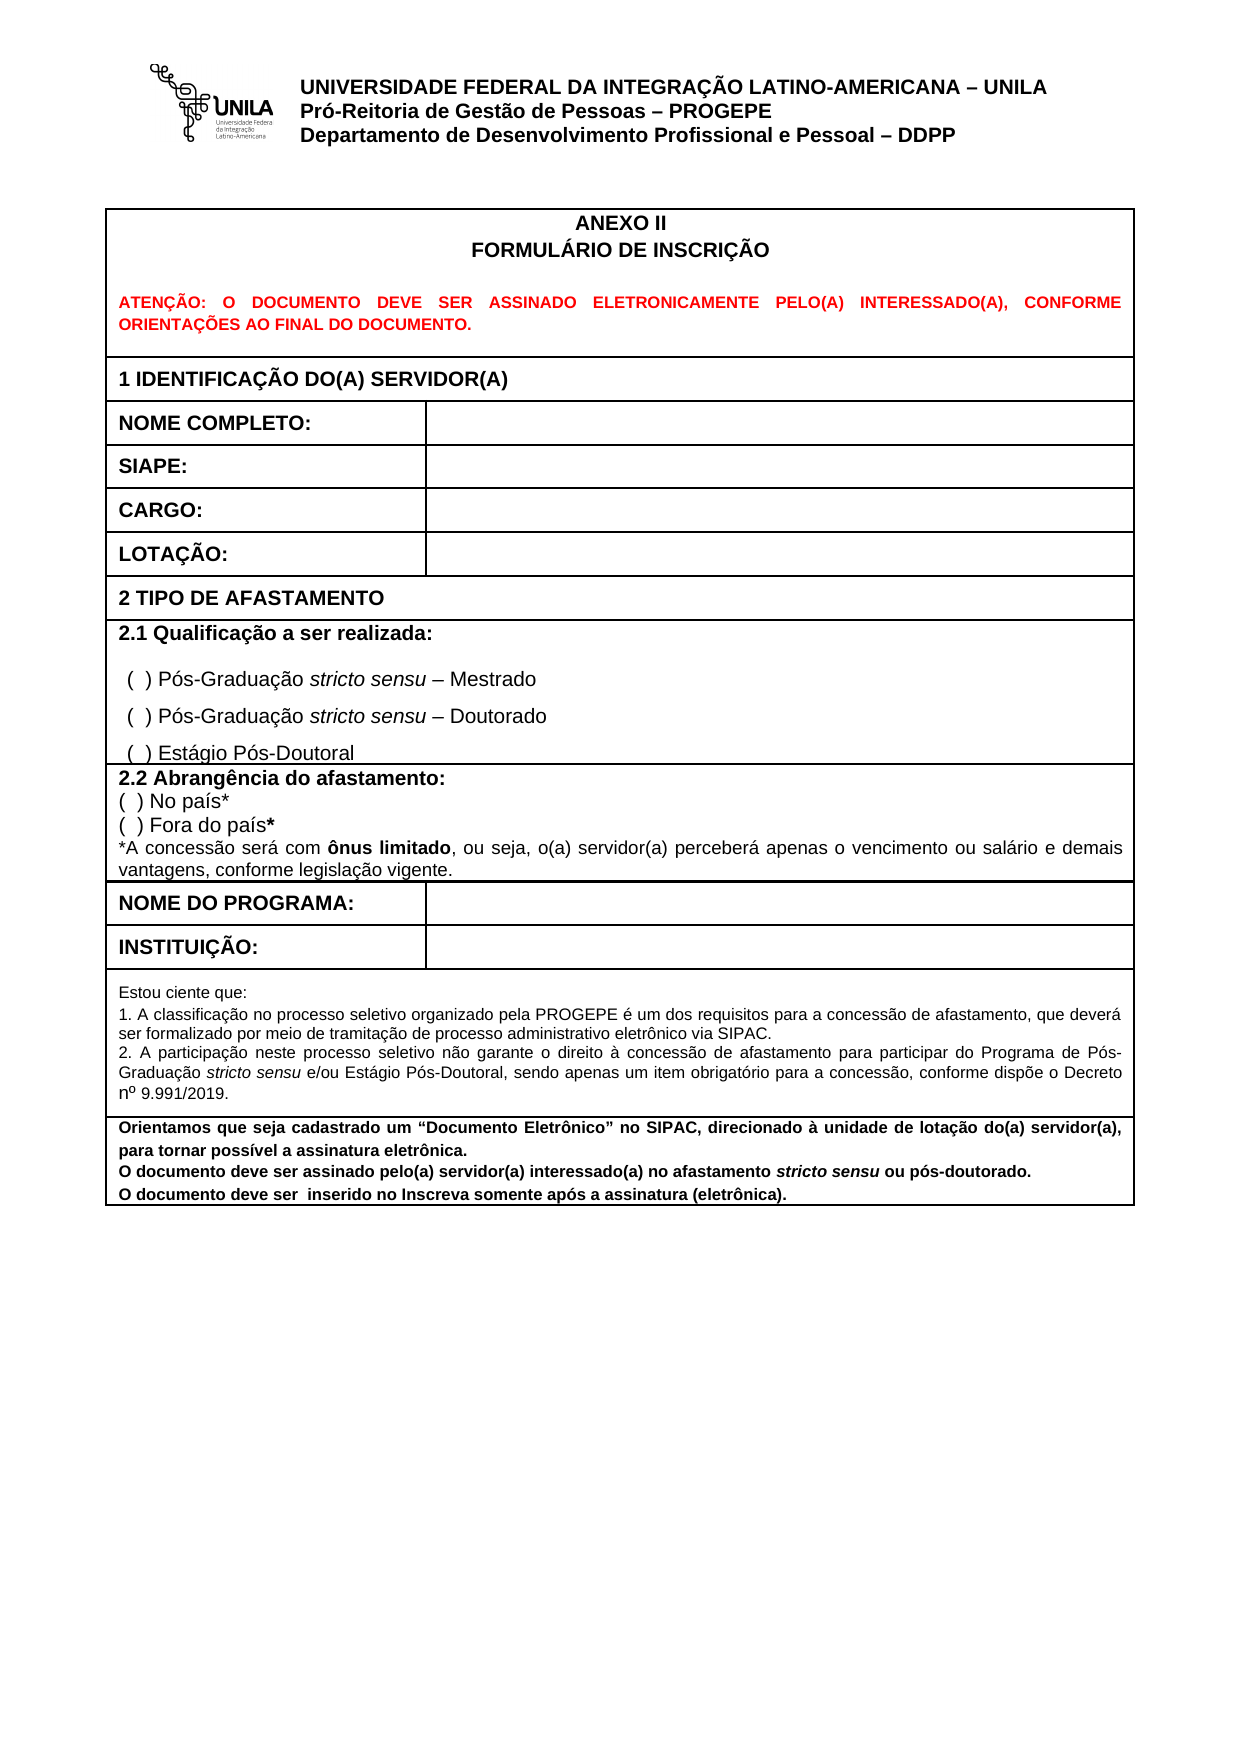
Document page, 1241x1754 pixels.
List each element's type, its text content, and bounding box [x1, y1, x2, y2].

picture [150, 64, 274, 142]
table_cell NOME DO PROGRAMA: [107, 883, 425, 924]
table_cell [427, 883, 1133, 924]
table_cell [427, 402, 1133, 443]
table_cell 2.1 Qualificação a ser realizada: ( ) Pós-Graduação stricto sensu – Mestrado ( ) Pós-Graduação stricto sensu – Doutorado ( ) Estágio Pós-Doutoral [107, 621, 1133, 763]
table_cell [427, 533, 1133, 575]
table_cell [427, 446, 1133, 487]
table_cell LOTAÇÃO: [107, 533, 425, 575]
table_cell 1 IDENTIFICAÇÃO DO(A) SERVIDOR(A) [107, 358, 1133, 400]
table_cell [427, 926, 1133, 968]
table_cell Orientamos que seja cadastrado um “Documento Eletrônico” no SIPAC, direcionado à unidade de lotação do(a) servidor(a), para tornar possível a assinatura eletrônica. O documento deve ser assinado pelo(a) servidor(a) interessado(a) no afastamento stricto sensu ou pós-doutorado. O documento deve ser inserido no Inscreva somente após a assinatura (eletrônica). [107, 1118, 1133, 1203]
table_cell NOME COMPLETO: [107, 402, 425, 443]
table_cell 2.2 Abrangência do afastamento: ( ) No país* ( ) Fora do país* *A concessão será com ônus limitado, ou seja, o(a) servidor(a) perceberá apenas o vencimento ou salário e demais vantagens, conforme legislação vigente. [107, 765, 1133, 880]
table_header ANEXO II FORMULÁRIO DE INSCRIÇÃO ATENÇÃO: O DOCUMENTO DEVE SER ASSINADO ELETRONICAMENTE PELO(A) INTERESSADO(A), CONFORME ORIENTAÇÕES AO FINAL DO DOCUMENTO. [107, 210, 1133, 356]
table_cell [427, 489, 1133, 531]
table_cell INSTITUIÇÃO: [107, 926, 425, 968]
table_cell Estou ciente que: 1. A classificação no processo seletivo organizado pela PROGEPE é um dos requisitos para a concessão de afastamento, que deverá ser formalizado por meio de tramitação de processo administrativo eletrônico via SIPAC. 2. A participação neste processo seletivo não garante o direito à concessão de afastamento para participar do Programa de Pós-Graduação stricto sensu e/ou Estágio Pós-Doutoral, sendo apenas um item obrigatório para a concessão, conforme dispõe o Decreto nº 9.991/2019. [107, 970, 1133, 1116]
table_cell 2 TIPO DE AFASTAMENTO [107, 577, 1133, 618]
table_cell SIAPE: [107, 446, 425, 487]
table_cell CARGO: [107, 489, 425, 531]
